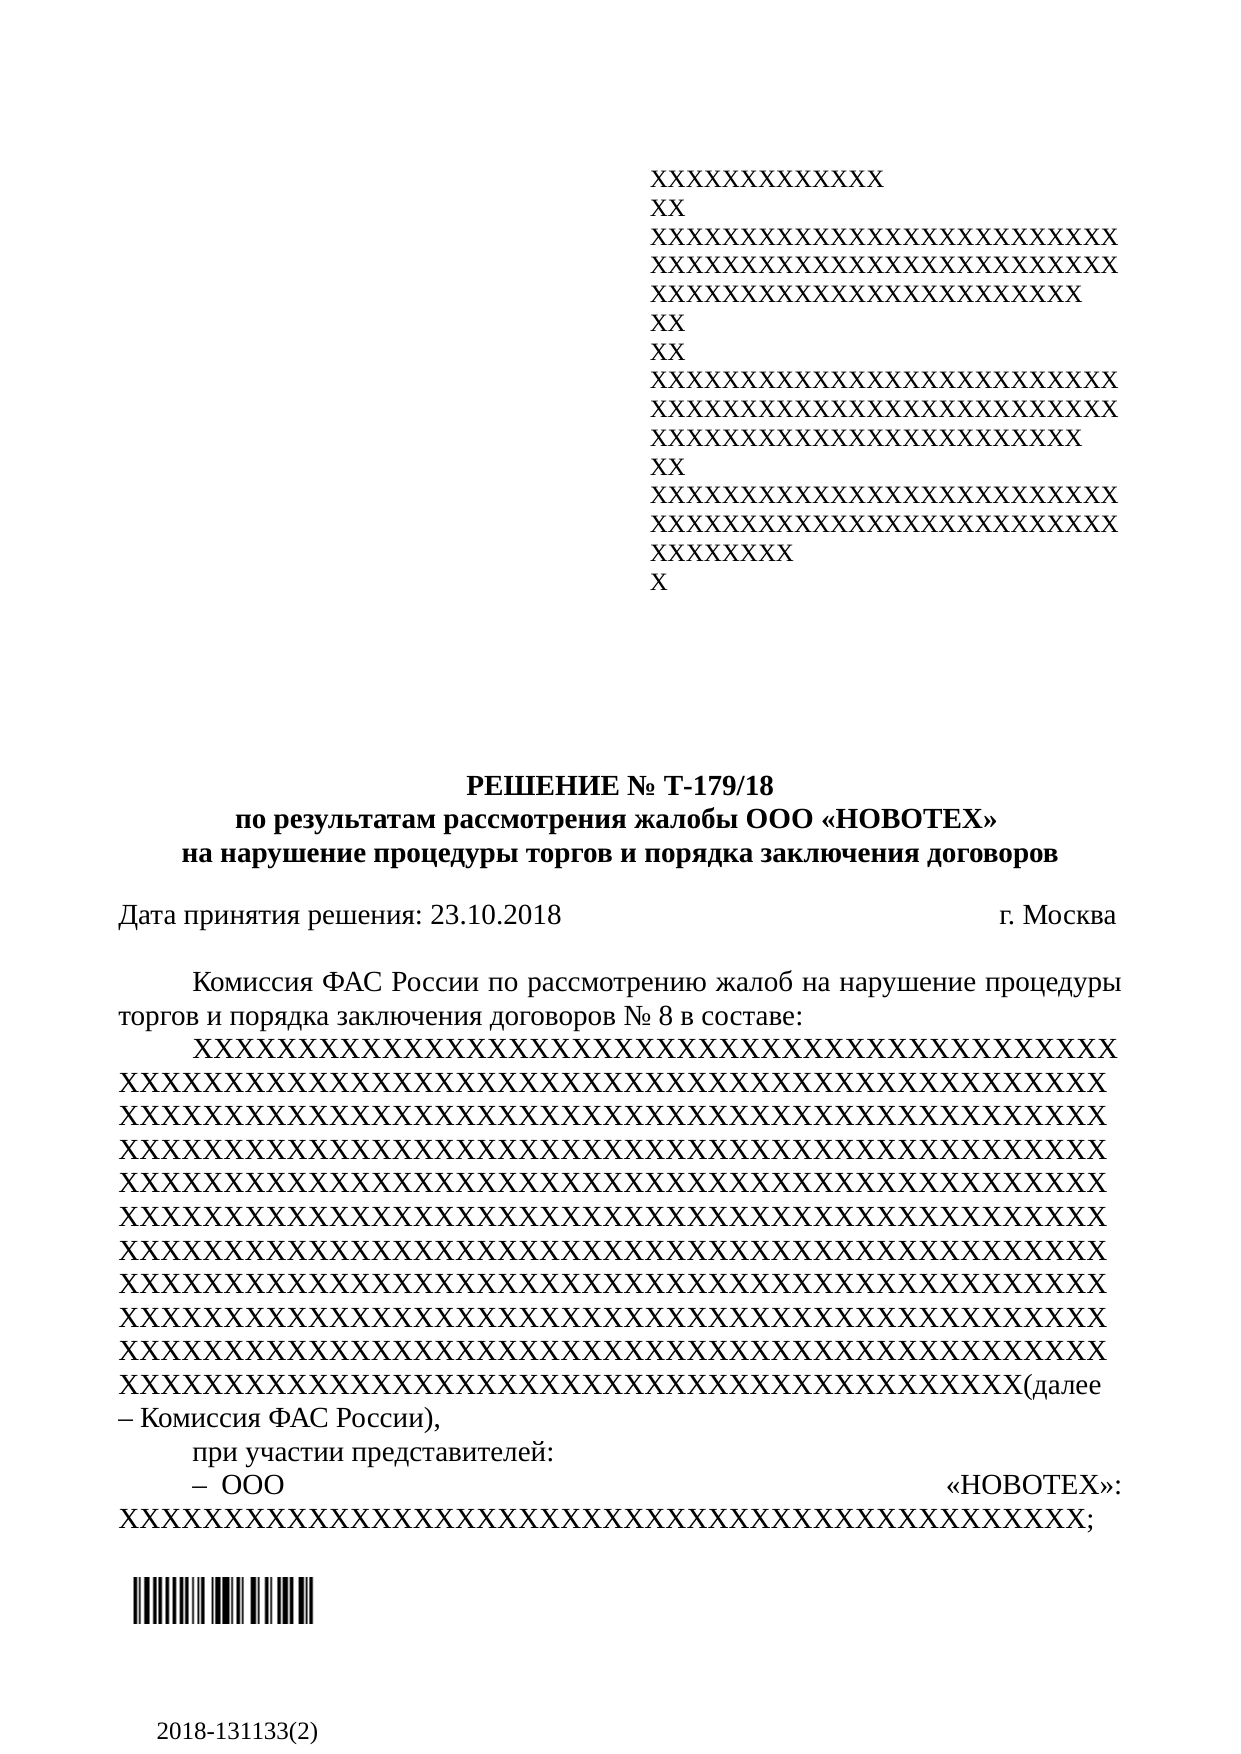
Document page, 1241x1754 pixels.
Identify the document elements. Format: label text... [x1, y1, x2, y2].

text XXXXXXXXXXXXXXXXXXXXXXXXXXXXXXXXXXXXXXXXXXXXXXXXXXXXXXXXXXXXXXXXXXXXXXXXXXXX [649, 222, 1122, 308]
text XX [649, 452, 1122, 480]
text XXXXXXXXXXXXXXXXXXXXXXXXXXXXXXXXXXXXXXXXXXXXXXXXXXXXXXXXXXXX [649, 480, 1122, 567]
text РЕШЕНИЕ № Т-179/18 по результатам рассмотрения жалобы ООО «НОВОТЕХ» на нарушение процедуры торгов и порядка заключения договоров [118, 768, 1122, 868]
text XX [649, 308, 1122, 337]
text XX [649, 193, 1122, 222]
text XX [649, 337, 1122, 365]
text – ООО «НОВОТЕХ»: XXXXXXXXXXXXXXXXXXXXXXXXXXXXXXXXXXXXXXXXXXXXXX; [118, 1467, 1122, 1534]
picture [118, 1577, 331, 1624]
text XXXXXXXXXXXXXXXXXXXXXXXXXXXXXXXXXXXXXXXXXXXXXXXXXXXXXXXXXXXXXXXXXXXXXXXXXXXX [649, 365, 1122, 452]
text при участии представителей: [118, 1434, 1122, 1467]
text XXXXXXXXXXXXX [649, 164, 1122, 193]
text Комиссия ФАС России по рассмотрению жалоб на нарушение процедуры торгов и порядка заключения договоров № 8 в составе: [118, 964, 1122, 1031]
text XXXXXXXXXXXXXXXXXXXXXXXXXXXXXXXXXXXXXXXXXXXXXXXXXXXXXXXXXXXXXXXXXXXXXXXXXXXXXXXXXXXXXXXXXXXXXXXXXXXXXXXXXXXXXXXXXXXXXXXXXXXXXXXXXXXXXXXXXXXXXXXXXXXXXXXXXXXXXXXXXXXXXXXXXXXXXXXXXXXXXXXXXXXXXXXXXXXXXXXXXXXXXXXXXXXXXXXXXXXXXXXXXXXXXXXXXXXXXXXXXXXXXXXXXXXXXXXXXXXXXXXXXXXXXXXXXXXXXXXXXXXXXXXXXXXXXXXXXXXXXXXXXXXXXXXXXXXXXXXXXXXXXXXXXXXXXXXXXXXXXXXXXXXXXXXXXXXXXXXXXXXXXXXXXXXXXXXXXXXXXXXXXXXXXXXXXXXXXXXXXXXXXXXXXXXXXXXXXXXXXXXXXXXXXXXXXXXXXXXXXXXXXXXXXXXXXXXXXXXXXXXXXXXXXXXXXXXXXXXXXXXXXXXXXXXXXXXXXXXXXXXXXXXXXX(далее – Комиссия ФАС России), [118, 1031, 1122, 1434]
text Дата принятия решения: 23.10.2018 г. Москва [118, 897, 1122, 931]
text X [649, 567, 1122, 595]
